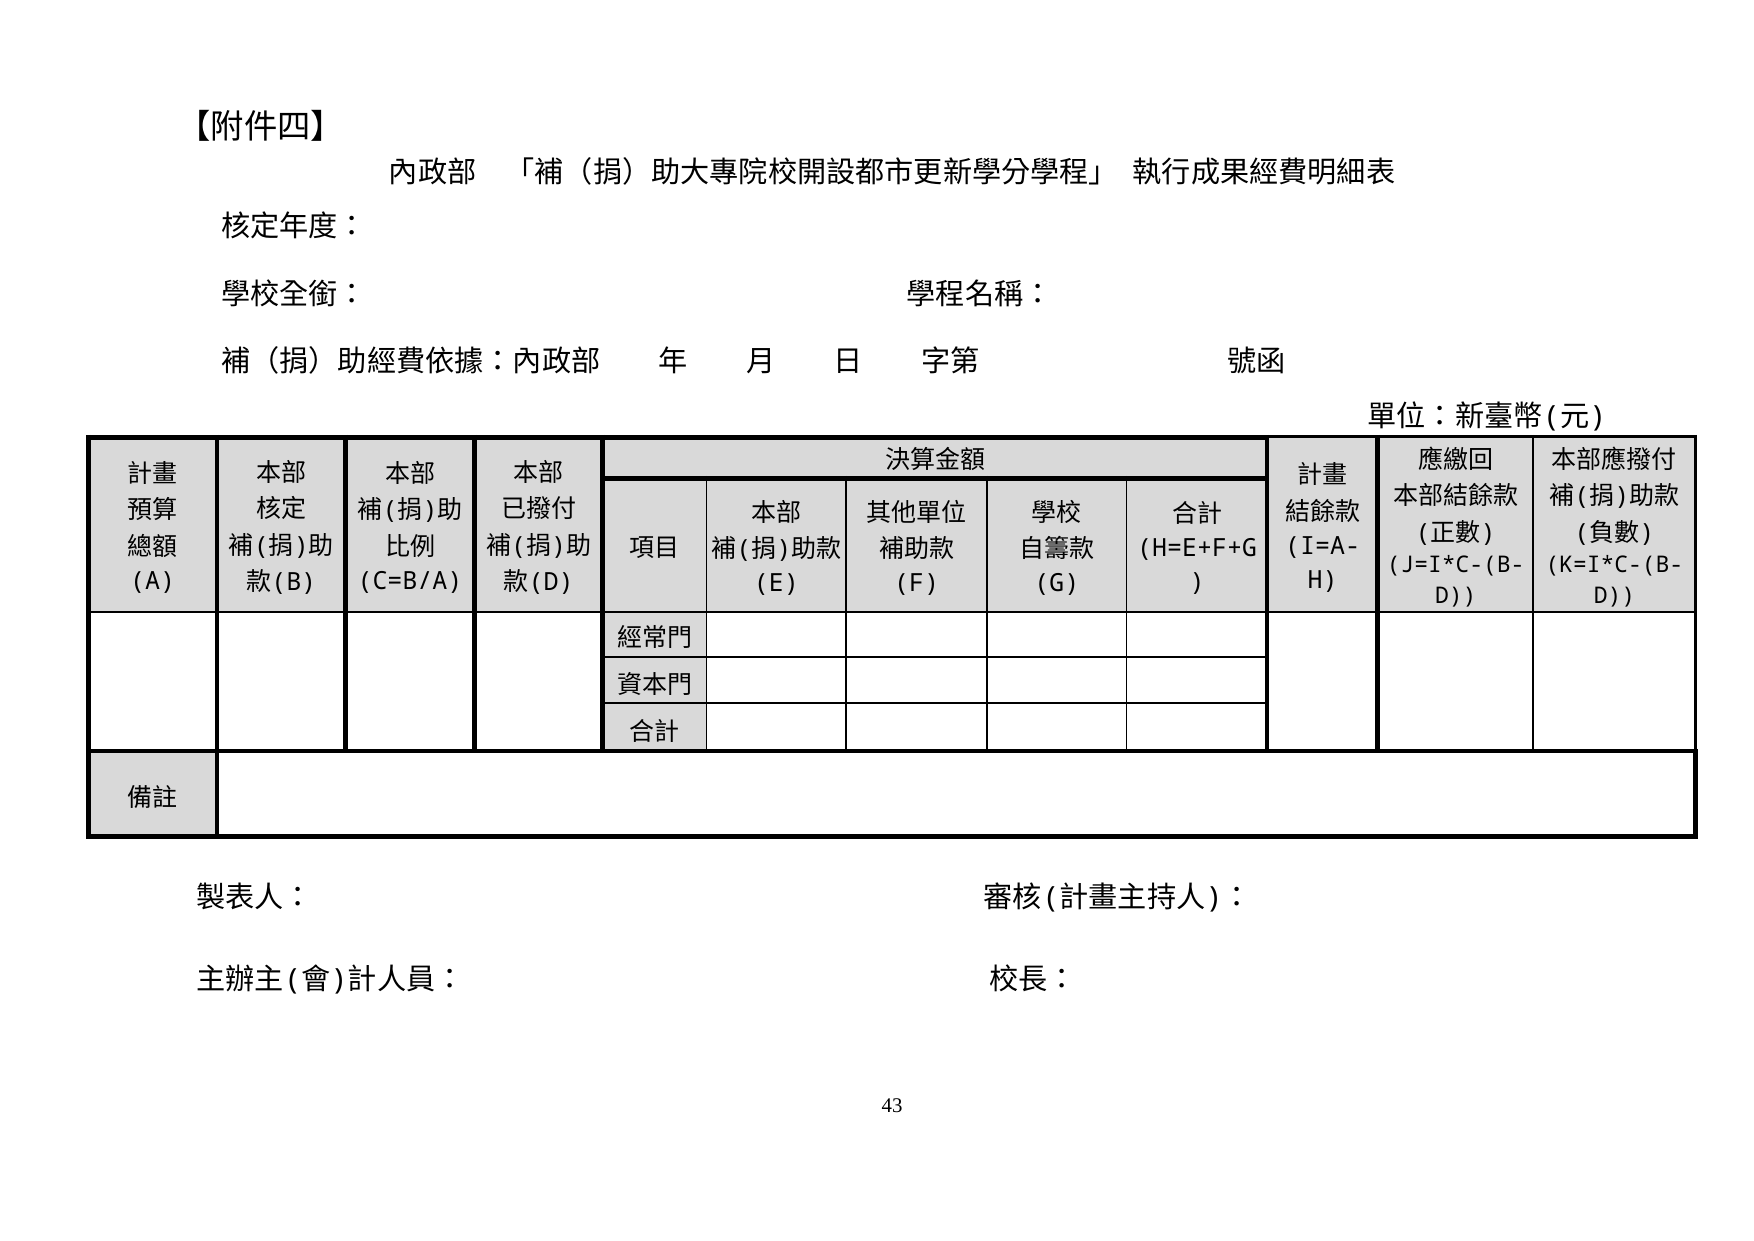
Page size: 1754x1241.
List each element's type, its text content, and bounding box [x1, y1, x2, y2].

table_cell [988, 704, 1126, 749]
table_cell [707, 704, 845, 749]
table_cell [219, 753, 1693, 834]
table_cell [477, 613, 600, 749]
table_header 本部 核定 補(捐)助 款(B) [219, 440, 343, 611]
table_cell [847, 658, 986, 702]
table_cell [988, 613, 1126, 656]
text 製表人： 審核(計畫主持人)： [177, 873, 1666, 916]
text 學校全銜： 學程名稱： [221, 270, 1708, 313]
table_cell [1534, 613, 1694, 749]
table_cell 學校 自籌款 (G) [988, 481, 1126, 611]
table_cell [1269, 613, 1375, 749]
table_header 本部 已撥付 補(捐)助 款(D) [477, 440, 600, 611]
text 【附件四】 [177, 100, 1606, 148]
table_cell 合計 [605, 704, 706, 749]
table_header 本部 補(捐)助 比例 (C=B/A) [348, 440, 472, 611]
text 單位：新臺幣(元) [177, 392, 1606, 435]
text 補（捐）助經費依據：內政部 年 月 日 字第 號函 [221, 338, 1708, 380]
text 核定年度： [221, 203, 1708, 245]
table_cell [1127, 658, 1265, 702]
table_cell [847, 613, 986, 656]
table_cell 其他單位 補助款 (F) [847, 481, 986, 611]
table_cell 經常門 [605, 613, 706, 656]
table_cell 資本門 [605, 658, 706, 702]
table_header 計畫 預算 總額 (A) [91, 440, 215, 611]
table_cell [1127, 613, 1265, 656]
table_header 本部應撥付 補(捐)助款 (負數) (K=I*C-(B-D)) [1534, 438, 1694, 611]
text 主辦主(會)計人員： 校長： [177, 955, 1666, 998]
table_cell 備註 [91, 753, 215, 834]
table_cell [1380, 613, 1532, 749]
table_cell 項目 [605, 481, 706, 611]
table_cell [707, 658, 845, 702]
table_cell 合計 (H=E+F+G) [1127, 481, 1265, 611]
table_cell [219, 613, 343, 749]
table_cell [348, 613, 472, 749]
table_header 計畫 結餘款 (I=A-H) [1269, 438, 1375, 611]
table_cell [707, 613, 845, 656]
table_cell [1127, 704, 1265, 749]
table_cell [91, 613, 215, 749]
table_header 決算金額 [605, 440, 1265, 476]
table_cell [988, 658, 1126, 702]
table_cell [847, 704, 986, 749]
table_cell 本部 補(捐)助款 (E) [707, 481, 845, 611]
text 內政部 「補（捐）助大專院校開設都市更新學分學程」 執行成果經費明細表 [177, 148, 1606, 191]
table_header 應繳回 本部結餘款 (正數) (J=I*C-(B-D)) [1380, 438, 1532, 611]
